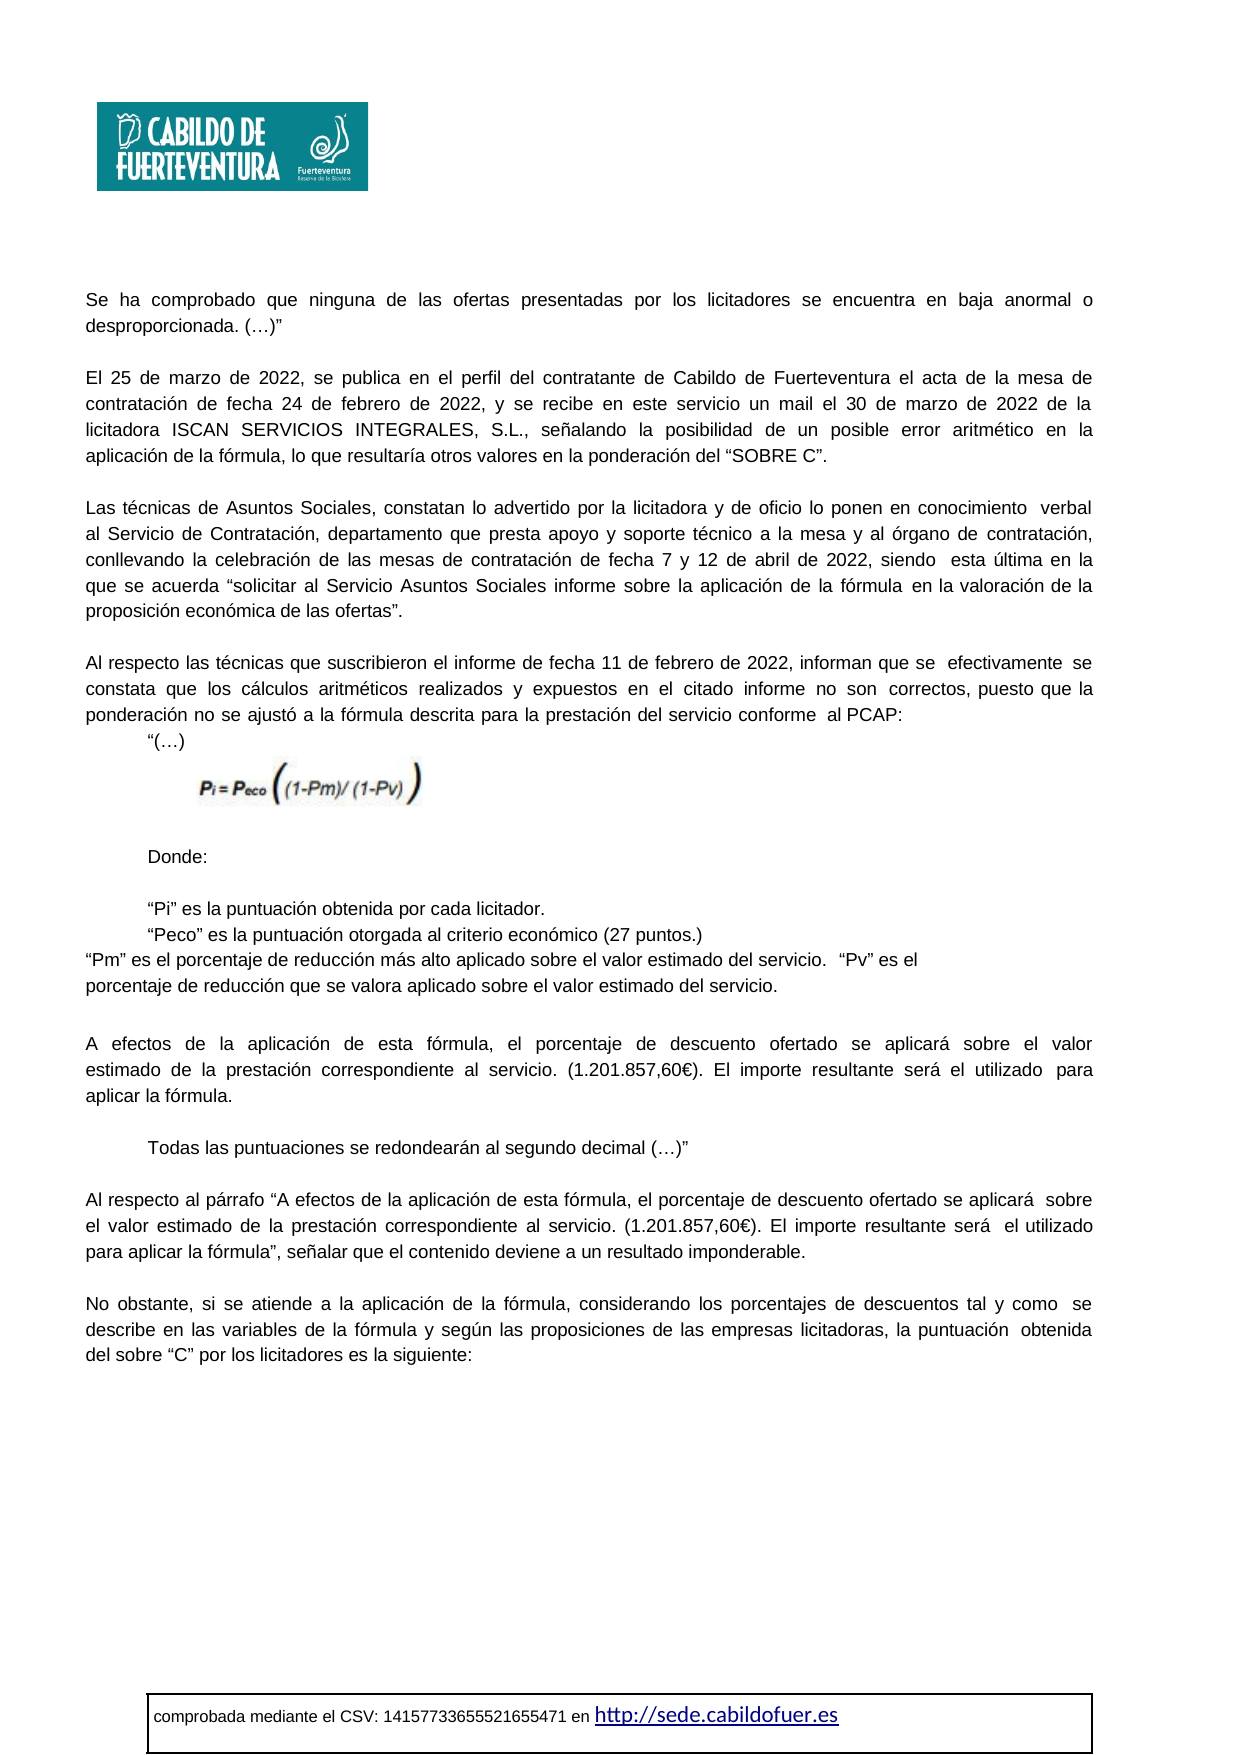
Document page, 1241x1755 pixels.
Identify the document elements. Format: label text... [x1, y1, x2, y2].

text “Peco” es la puntuación otorgada al criterio económico (27 puntos.) [147, 923, 1107, 945]
text A efectos de la aplicación de esta fórmula, el porcentaje de descuento ofertado se aplicará sobre el valor estimado de la prestación correspondiente al servicio. (1.201.857,60€). El importe resultante será el utilizado para aplicar la fórmula. [85, 1033, 1093, 1107]
text Todas las puntuaciones se redondearán al segundo decimal (…)” [147, 1137, 1107, 1158]
text El 25 de marzo de 2022, se publica en el perfil del contratante de Cabildo de Fuerteventura el acta de la mesa de contratación de fecha 24 de febrero de 2022, y se recibe en este servicio un mail el 30 de marzo de 2022 de la licitadora ISCAN SERVICIOS INTEGRALES, S.L., señalando la posibilidad de un posible error aritmético en la aplicación de la fórmula, lo que resultaría otros valores en la ponderación del “SOBRE C”. [85, 367, 1093, 466]
text “Pi” es la puntuación obtenida por cada licitador. [147, 898, 1107, 919]
text Al respecto al párrafo “A efectos de la aplicación de esta fórmula, el porcentaje de descuento ofertado se aplicará sobre el valor estimado de la prestación correspondiente al servicio. (1.201.857,60€). El importe resultante será el utilizado para aplicar la fórmula”, señalar que el contenido deviene a un resultado imponderable. [85, 1189, 1093, 1262]
text Las técnicas de Asuntos Sociales, constatan lo advertido por la licitadora y de oficio lo ponen en conocimiento verbal al Servicio de Contratación, departamento que presta apoyo y soporte técnico a la mesa y al órgano de contratación, conllevando la celebración de las mesas de contratación de fecha 7 y 12 de abril de 2022, siendo esta última en la que se acuerda “solicitar al Servicio Asuntos Sociales informe sobre la aplicación de la fórmula en la valoración de la proposición económica de las ofertas”. [85, 497, 1093, 622]
text No obstante, si se atiende a la aplicación de la fórmula, considerando los porcentajes de descuentos tal y como se describe en las variables de la fórmula y según las proposiciones de las empresas licitadoras, la puntuación obtenida del sobre “C” por los licitadores es la siguiente: [85, 1292, 1093, 1366]
text Donde: [147, 846, 1107, 867]
text “Pm” es el porcentaje de reducción más alto aplicado sobre el valor estimado del servicio. “Pv” es el porcentaje de reducción que se valora aplicado sobre el valor estimado del servicio. [85, 949, 929, 997]
text “(…) [147, 730, 1107, 752]
text Al respecto las técnicas que suscribieron el informe de fecha 11 de febrero de 2022, informan que se efectivamente se constata que los cálculos aritméticos realizados y expuestos en el citado informe no son correctos, puesto que la ponderación no se ajustó a la fórmula descrita para la prestación del servicio conforme al PCAP: [85, 652, 1093, 726]
text Se ha comprobado que ninguna de las ofertas presentadas por los licitadores se encuentra en baja anormal o desproporcionada. (…)” [85, 289, 1093, 337]
